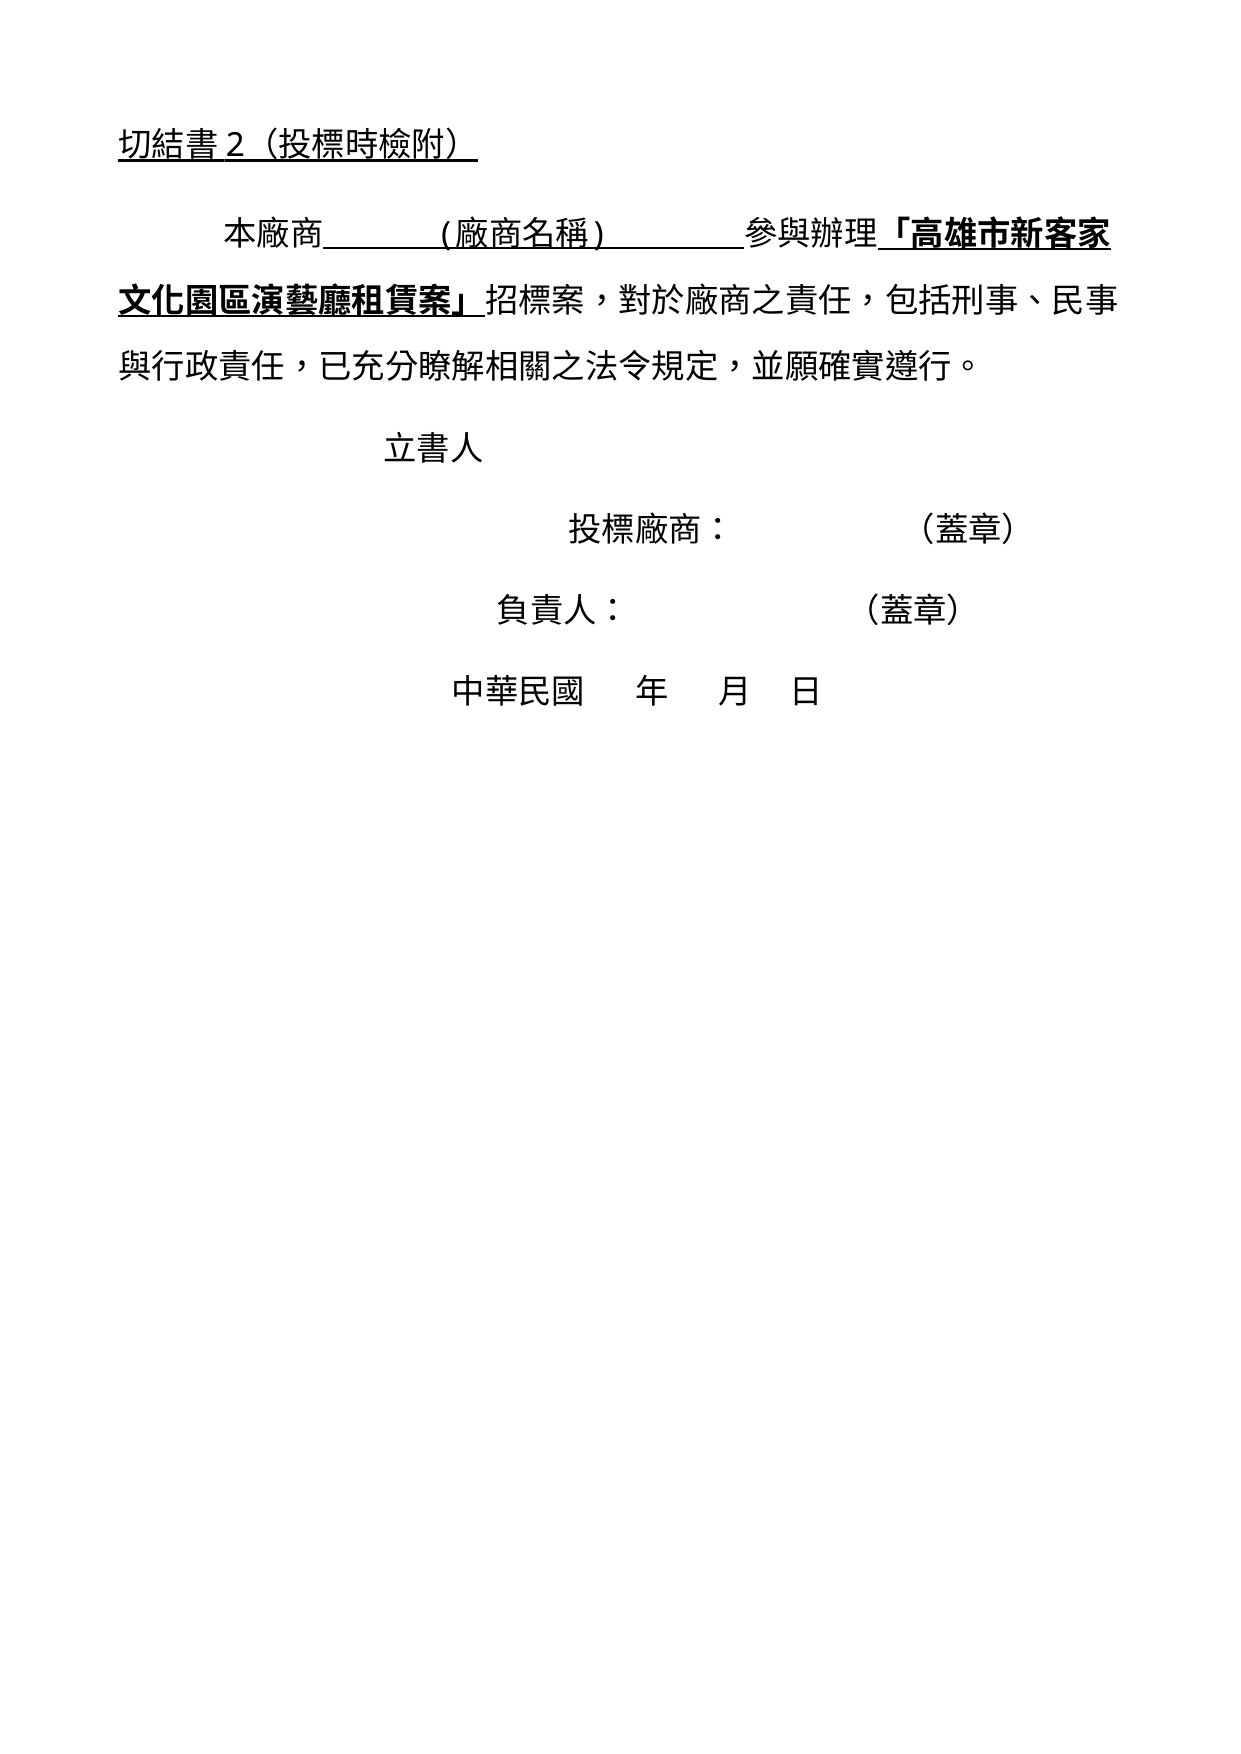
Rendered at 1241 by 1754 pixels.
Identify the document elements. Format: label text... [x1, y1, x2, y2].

text 本廠商 (廠商名稱) 參與辦理「高雄市新客家文化園區演藝廳租賃案」招標案，對於廠商之責任，包括刑事、民事與行政責任，已充分瞭解相關之法令規定，並願確實遵行。 [118, 188, 1122, 388]
text 投標廠商： （蓋章） [118, 484, 1122, 551]
text 切結書2（投標時檢附） [118, 118, 1122, 167]
text 中華民國 年 月 日 [218, 647, 1122, 713]
text 立書人 [218, 403, 1122, 469]
text 負責人： （蓋章） [118, 565, 1122, 632]
